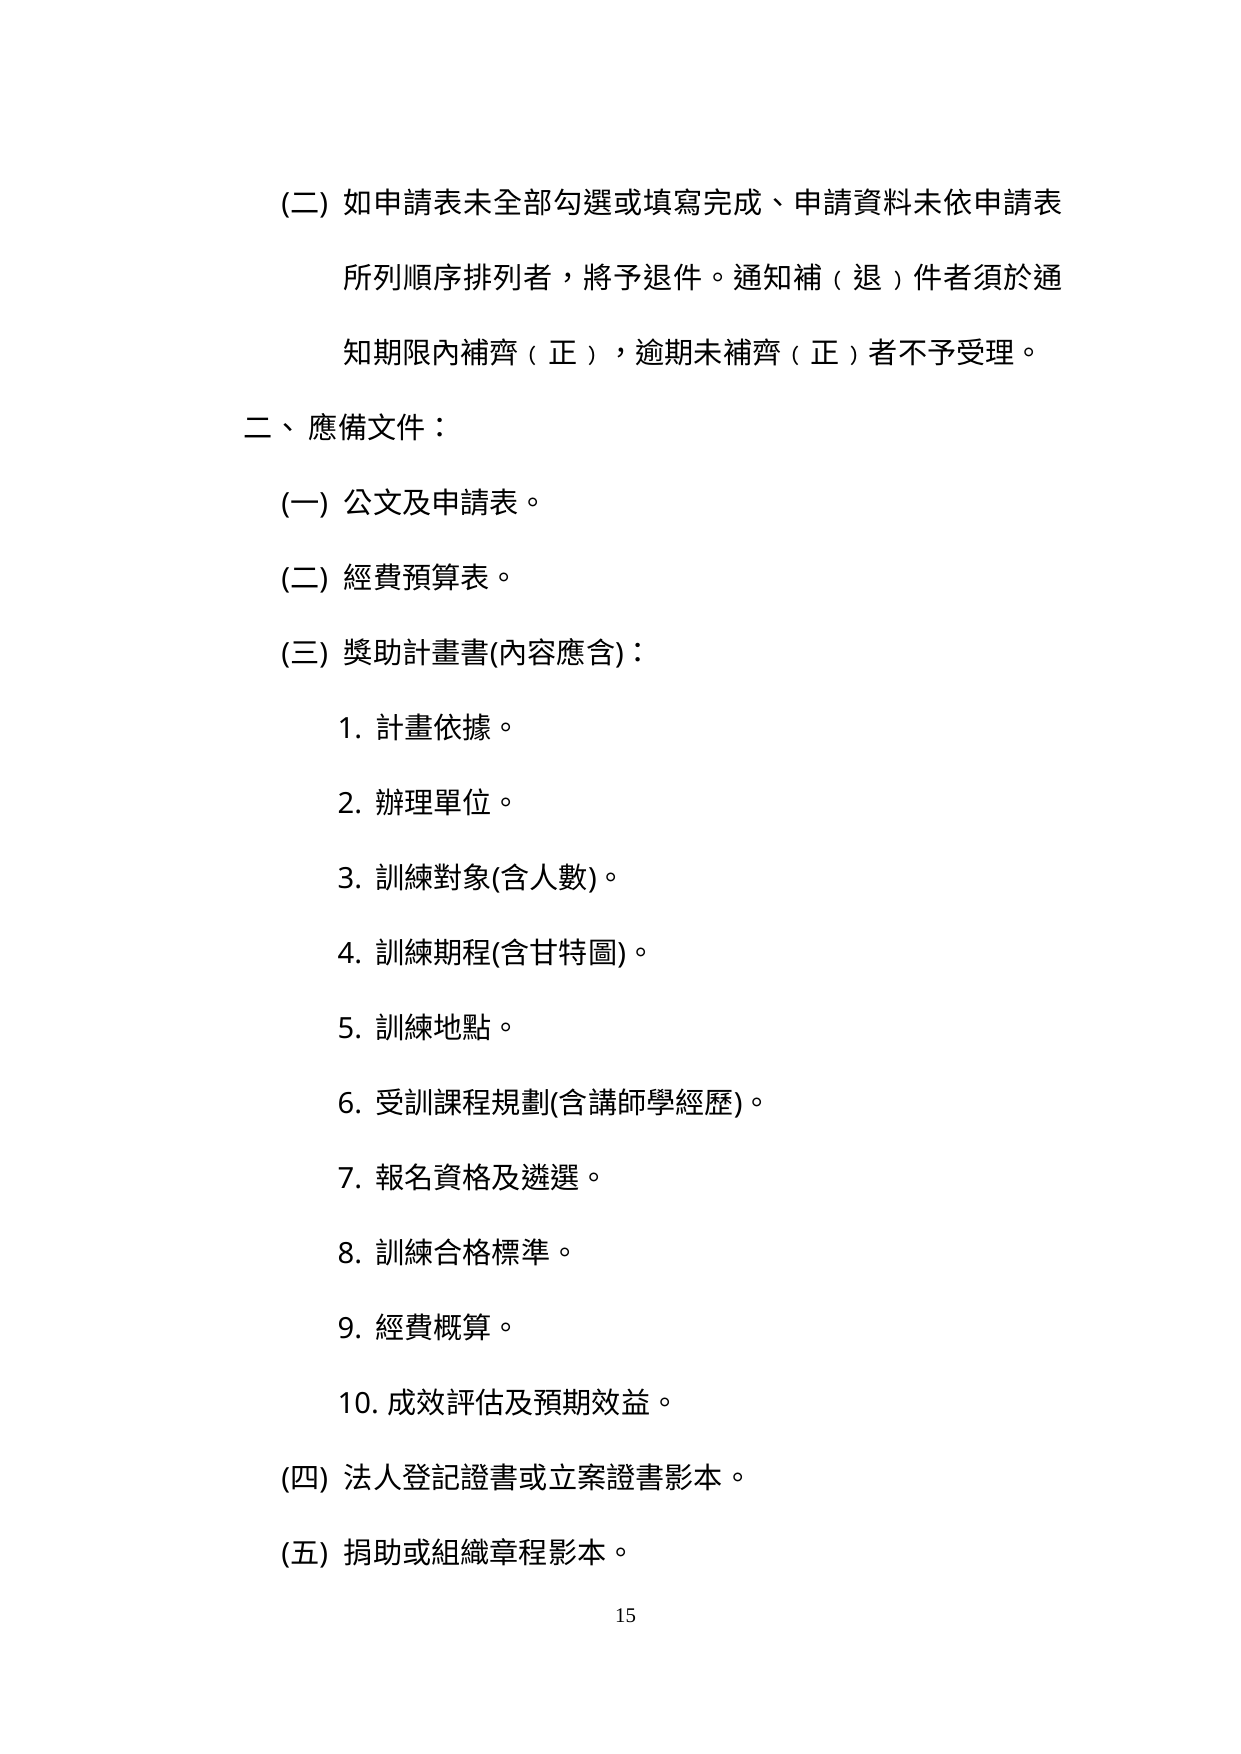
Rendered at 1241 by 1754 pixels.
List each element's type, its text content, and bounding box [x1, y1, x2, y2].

list 公文及申請表。 [281, 464, 1063, 539]
list 報名資格及遴選。 [337, 1139, 1063, 1214]
list 訓練合格標準。 [337, 1214, 1063, 1289]
list 計畫依據。 [337, 689, 1063, 764]
list 辦理單位。 [337, 764, 1063, 839]
list 訓練地點。 [337, 989, 1063, 1064]
list 受訓課程規劃(含講師學經歷)。 [337, 1064, 1063, 1139]
list 訓練期程(含甘特圖)。 [337, 914, 1063, 989]
list 經費概算。 [337, 1289, 1063, 1364]
list 獎助計畫書(內容應含)： [281, 614, 1063, 689]
list 捐助或組織章程影本。 [281, 1514, 1063, 1589]
list 應備文件： [244, 389, 1063, 464]
list 經費預算表。 [281, 539, 1063, 614]
list 如申請表未全部勾選或填寫完成、申請資料未依申請表所列順序排列者，將予退件。通知補﹙退﹚件者須於通知期限內補齊﹙正﹚，逾期未補齊﹙正﹚者不予受理。 [281, 164, 1063, 389]
list 成效評估及預期效益。 [337, 1364, 1063, 1439]
list 訓練對象(含人數)。 [337, 839, 1063, 914]
list 法人登記證書或立案證書影本。 [281, 1439, 1063, 1514]
